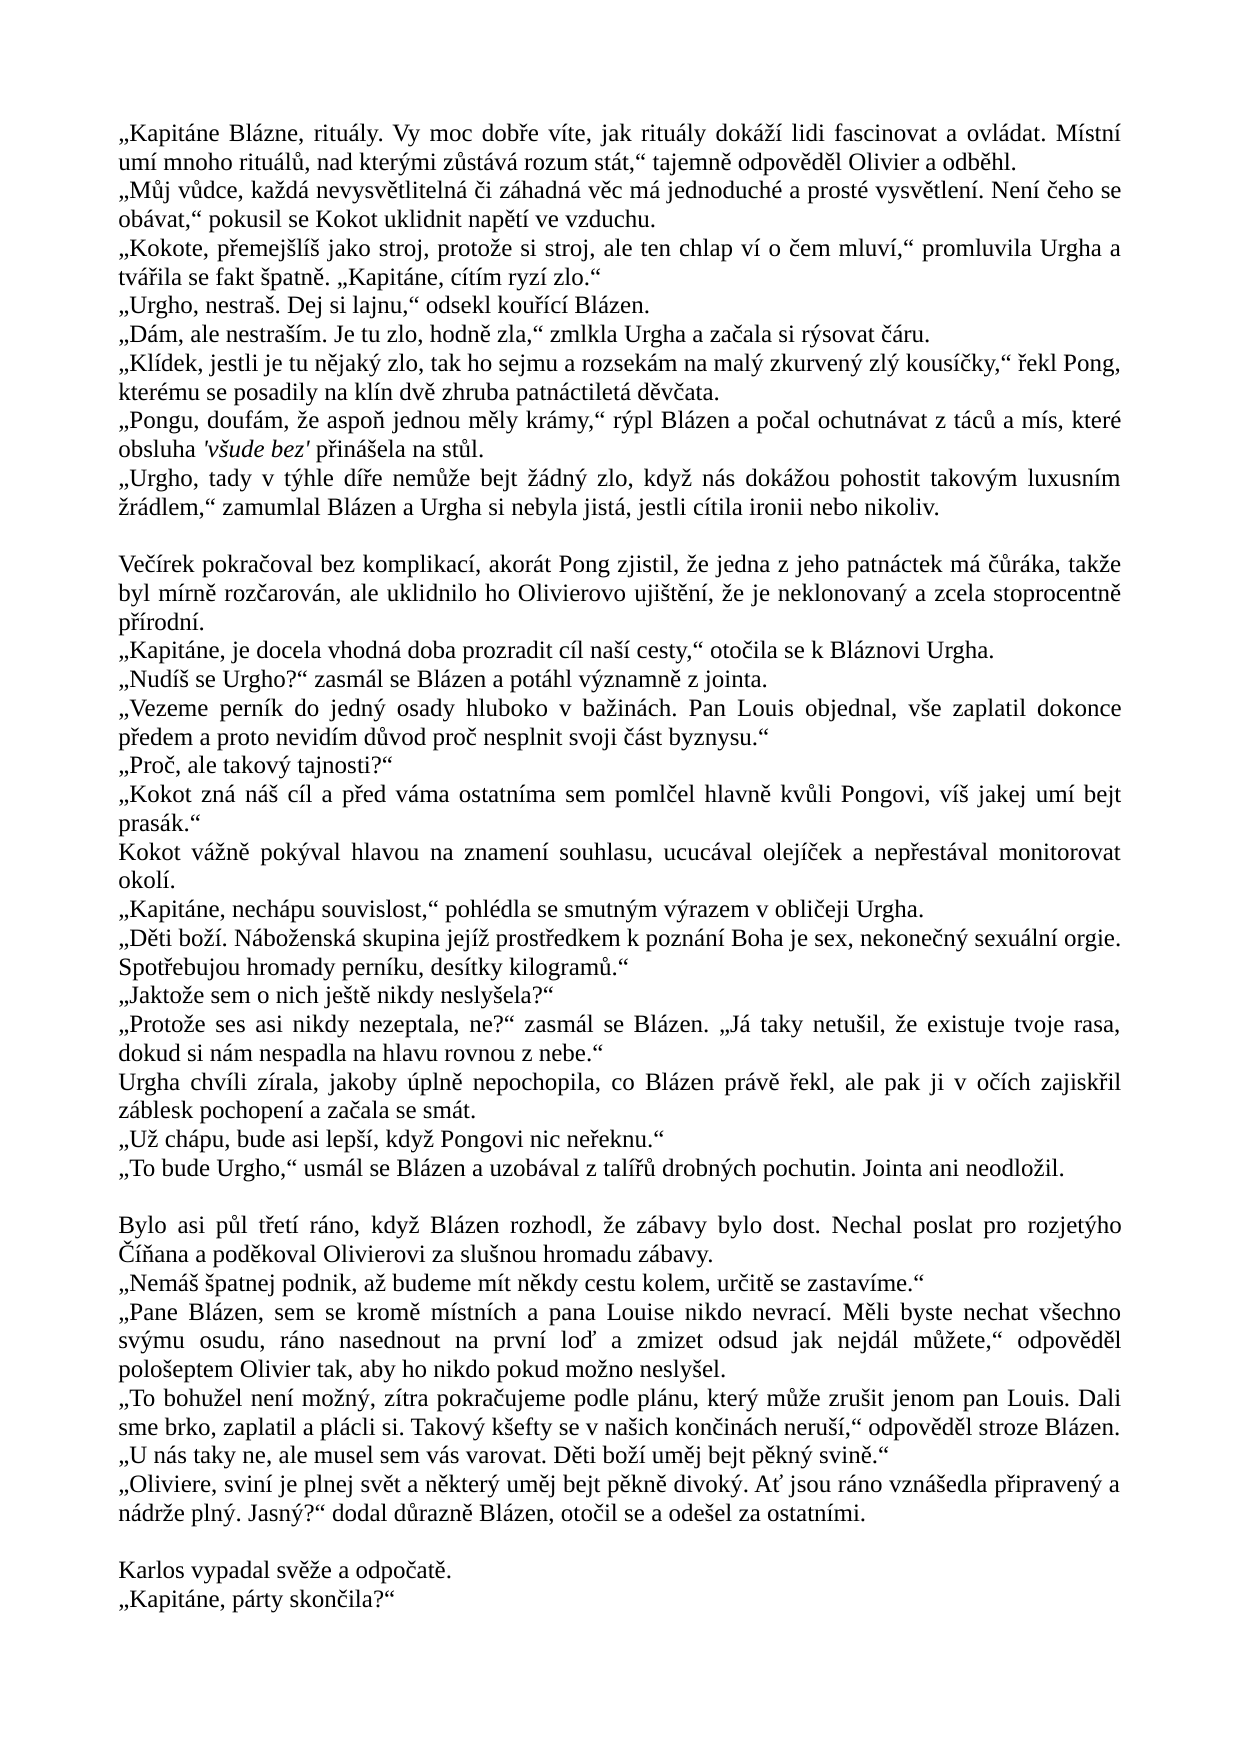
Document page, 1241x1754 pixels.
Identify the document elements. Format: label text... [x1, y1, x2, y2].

text „Pongu, doufám, že aspoň jednou měly krámy,“ rýpl Blázen a počal ochutnávat z táců a mís, které obsluha 'všude bez' přinášela na stůl. [118, 406, 1122, 463]
text „Dám, ale nestraším. Je tu zlo, hodně zla,“ zmlkla Urgha a začala si rýsovat čáru. [118, 319, 1122, 348]
text Bylo asi půl třetí ráno, když Blázen rozhodl, že zábavy bylo dost. Nechal poslat pro rozjetýho Číňana a poděkoval Olivierovi za slušnou hromadu zábavy. [118, 1211, 1122, 1268]
text „Kapitáne Blázne, rituály. Vy moc dobře víte, jak rituály dokáží lidi fascinovat a ovládat. Místní umí mnoho rituálů, nad kterými zůstává rozum stát,“ tajemně odpověděl Olivier a odběhl. [118, 118, 1122, 176]
text „Kapitáne, nechápu souvislost,“ pohlédla se smutným výrazem v obličeji Urgha. [118, 894, 1122, 923]
text Večírek pokračoval bez komplikací, akorát Pong zjistil, že jedna z jeho patnáctek má čůráka, takže byl mírně rozčarován, ale uklidnilo ho Olivierovo ujištění, že je neklonovaný a zcela stoprocentně přírodní. [118, 549, 1122, 636]
text „Proč, ale takový tajnosti?“ [118, 751, 1122, 779]
text „Nemáš špatnej podnik, až budeme mít někdy cestu kolem, určitě se zastavíme.“ [118, 1268, 1122, 1297]
text „Kokote, přemejšlíš jako stroj, protože si stroj, ale ten chlap ví o čem mluví,“ promluvila Urgha a tvářila se fakt špatně. „Kapitáne, cítím ryzí zlo.“ [118, 233, 1122, 291]
text Karlos vypadal svěže a odpočatě. [118, 1556, 1122, 1584]
text „Protože ses asi nikdy nezeptala, ne?“ zasmál se Blázen. „Já taky netušil, že existuje tvoje rasa, dokud si nám nespadla na hlavu rovnou z nebe.“ [118, 1009, 1122, 1067]
text „Pane Blázen, sem se kromě místních a pana Louise nikdo nevrací. Měli byste nechat všechno svýmu osudu, ráno nasednout na první loď a zmizet odsud jak nejdál můžete,“ odpověděl pološeptem Olivier tak, aby ho nikdo pokud možno neslyšel. [118, 1297, 1122, 1383]
text Kokot vážně pokýval hlavou na znamení souhlasu, ucucával olejíček a nepřestával monitorovat okolí. [118, 837, 1122, 894]
text „To bohužel není možný, zítra pokračujeme podle plánu, který může zrušit jenom pan Louis. Dali sme brko, zaplatil a plácli si. Takový kšefty se v našich končinách neruší,“ odpověděl stroze Blázen. [118, 1383, 1122, 1441]
text „Můj vůdce, každá nevysvětlitelná či záhadná věc má jednoduché a prosté vysvětlení. Není čeho se obávat,“ pokusil se Kokot uklidnit napětí ve vzduchu. [118, 176, 1122, 233]
text „Vezeme perník do jedný osady hluboko v bažinách. Pan Louis objednal, vše zaplatil dokonce předem a proto nevidím důvod proč nesplnit svoji část byznysu.“ [118, 693, 1122, 751]
text „Nudíš se Urgho?“ zasmál se Blázen a potáhl významně z jointa. [118, 664, 1122, 693]
text „U nás taky ne, ale musel sem vás varovat. Děti boží uměj bejt pěkný svině.“ [118, 1441, 1122, 1469]
text „Kapitáne, párty skončila?“ [118, 1584, 1122, 1613]
text „Urgho, tady v týhle díře nemůže bejt žádný zlo, když nás dokážou pohostit takovým luxusním žrádlem,“ zamumlal Blázen a Urgha si nebyla jistá, jestli cítila ironii nebo nikoliv. [118, 463, 1122, 521]
text „Už chápu, bude asi lepší, když Pongovi nic neřeknu.“ [118, 1124, 1122, 1153]
text „Jaktože sem o nich ještě nikdy neslyšela?“ [118, 981, 1122, 1009]
text „Klídek, jestli je tu nějaký zlo, tak ho sejmu a rozsekám na malý zkurvený zlý kousíčky,“ řekl Pong, kterému se posadily na klín dvě zhruba patnáctiletá děvčata. [118, 348, 1122, 406]
text „Děti boží. Náboženská skupina jejíž prostředkem k poznání Boha je sex, nekonečný sexuální orgie. Spotřebujou hromady perníku, desítky kilogramů.“ [118, 923, 1122, 981]
text „To bude Urgho,“ usmál se Blázen a uzobával z talířů drobných pochutin. Jointa ani neodložil. [118, 1153, 1122, 1182]
text Urgha chvíli zírala, jakoby úplně nepochopila, co Blázen právě řekl, ale pak ji v očích zajiskřil záblesk pochopení a začala se smát. [118, 1067, 1122, 1124]
text „Kapitáne, je docela vhodná doba prozradit cíl naší cesty,“ otočila se k Bláznovi Urgha. [118, 636, 1122, 664]
text „Urgho, nestraš. Dej si lajnu,“ odsekl kouřící Blázen. [118, 291, 1122, 319]
text „Kokot zná náš cíl a před váma ostatníma sem pomlčel hlavně kvůli Pongovi, víš jakej umí bejt prasák.“ [118, 779, 1122, 837]
text „Oliviere, sviní je plnej svět a některý uměj bejt pěkně divoký. Ať jsou ráno vznášedla připravený a nádrže plný. Jasný?“ dodal důrazně Blázen, otočil se a odešel za ostatními. [118, 1469, 1122, 1527]
